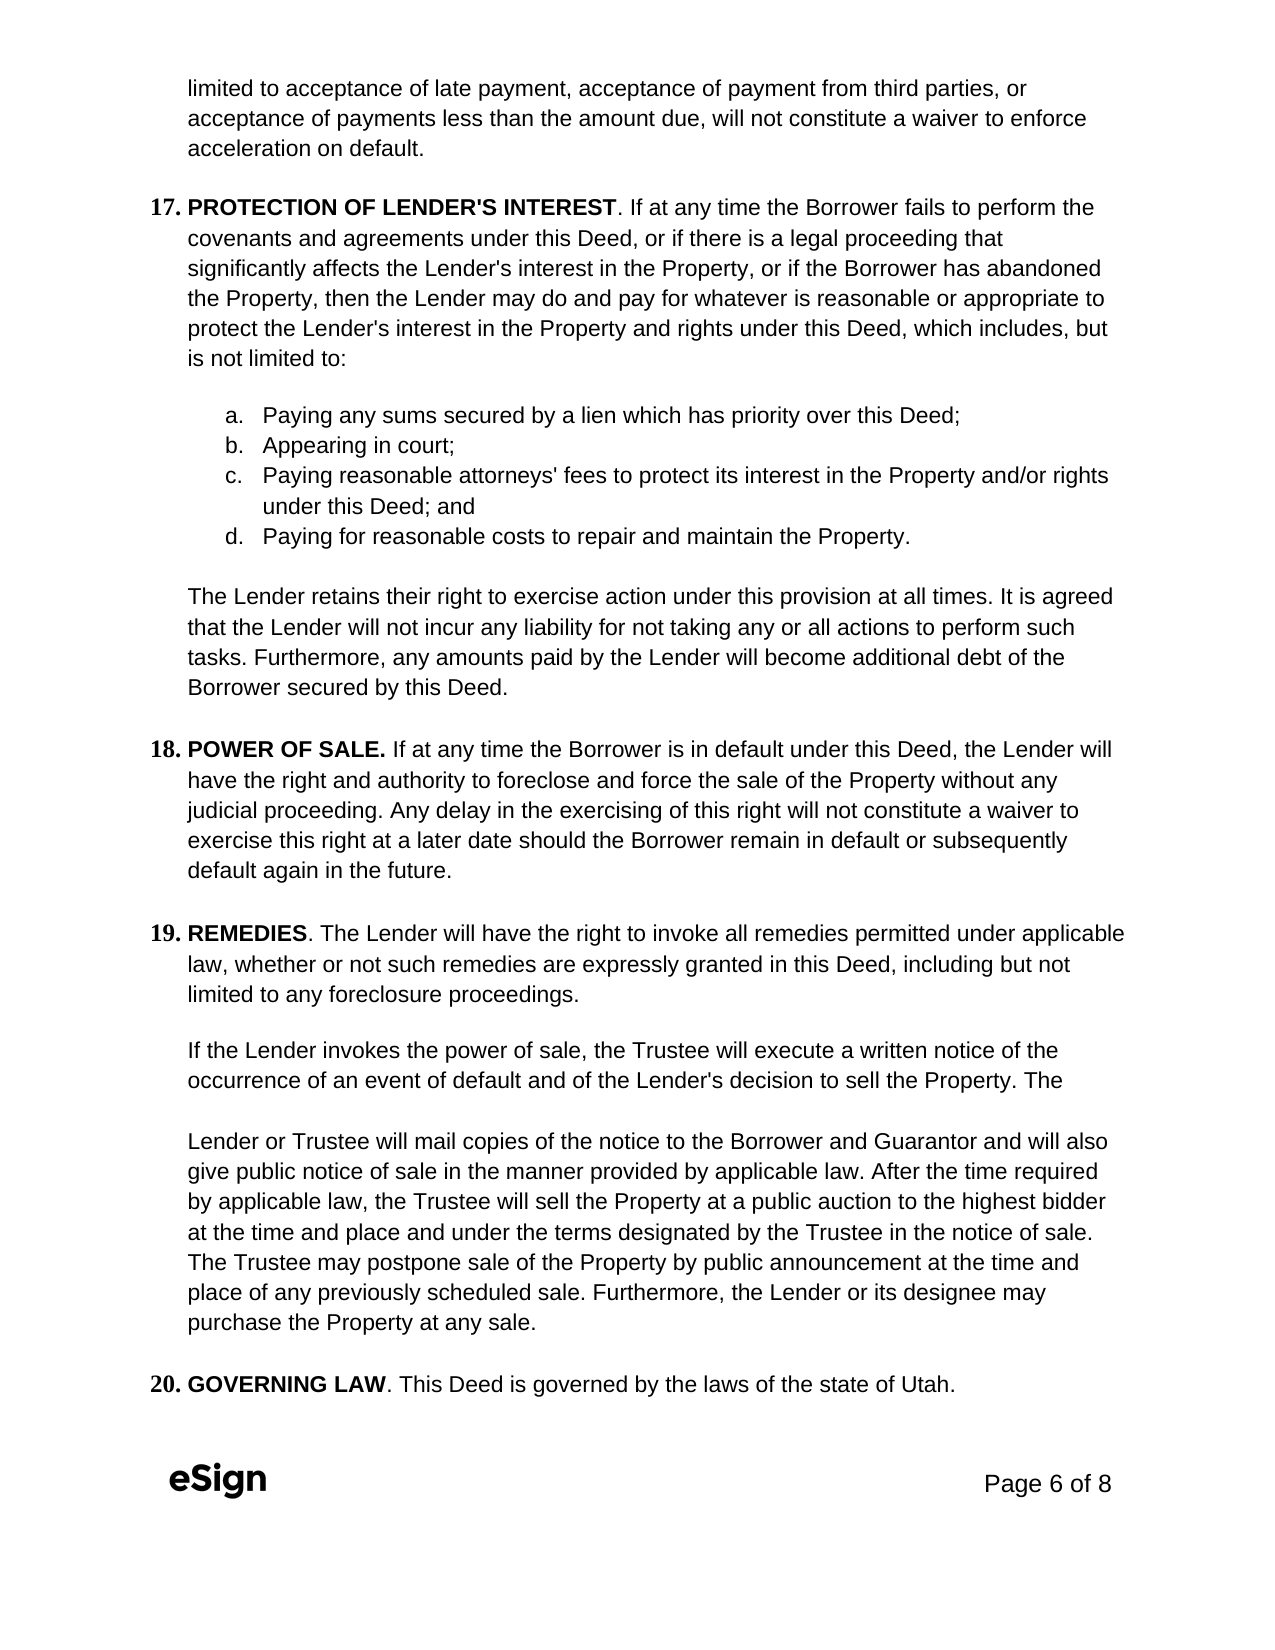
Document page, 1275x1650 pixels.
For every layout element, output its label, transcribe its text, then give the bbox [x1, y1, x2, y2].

list Paying for reasonable costs to repair and maintain the Property. [225, 523, 1125, 549]
list PROTECTION OF LENDER'S INTEREST. If at any time the Borrower fails to perform the covenants and agreements under this Deed, or if there is a legal proceeding that significantly affects the Lender's interest in the Property, or if the Borrower has abandoned the Property, then the Lender may do and pay for whatever is reasonable or appropriate to protect the Lender's interest in the Property and rights under this Deed, which includes, but is not limited to: [150, 192, 1125, 372]
list POWER OF SALE. If at any time the Borrower is in default under this Deed, the Lender will have the right and authority to foreclose and force the sale of the Property without any judicial proceeding. Any delay in the exercising of this right will not constitute a waiver to exercise this right at a later date should the Borrower remain in default or subsequently default again in the future. [150, 734, 1125, 884]
list Appearing in court; [225, 432, 1125, 458]
list GOVERNING LAW. This Deed is governed by the laws of the state of Utah. [150, 1369, 1125, 1398]
list Paying reasonable attorneys' fees to protect its interest in the Property and/or rights under this Deed; and [225, 462, 1125, 519]
list Paying any sums secured by a lien which has priority over this Deed; [225, 402, 1125, 428]
list limited to acceptance of late payment, acceptance of payment from third parties, or acceptance of payments less than the amount due, will not constitute a waiver to enforce acceleration on default. [187, 75, 1125, 162]
list REMEDIES. The Lender will have the right to invoke all remedies permitted under applicable law, whether or not such remedies are expressly granted in this Deed, including but not limited to any foreclosure proceedings. [150, 918, 1125, 1007]
list The Lender retains their right to exercise action under this provision at all times. It is agreed that the Lender will not incur any liability for not taking any or all actions to perform such tasks. Furthermore, any amounts paid by the Lender will become additional debt of the Borrower secured by this Deed. [187, 583, 1125, 700]
list If the Lender invokes the power of sale, the Trustee will execute a written notice of the occurrence of an event of default and of the Lender's decision to sell the Property. The Lender or Trustee will mail copies of the notice to the Borrower and Guarantor and will also give public notice of sale in the manner provided by applicable law. After the time required by applicable law, the Trustee will sell the Property at a public auction to the highest bidder at the time and place and under the terms designated by the Trustee in the notice of sale. The Trustee may postpone sale of the Property by public announcement at the time and place of any previously scheduled sale. Furthermore, the Lender or its designee may purchase the Property at any sale. [187, 1037, 1125, 1336]
